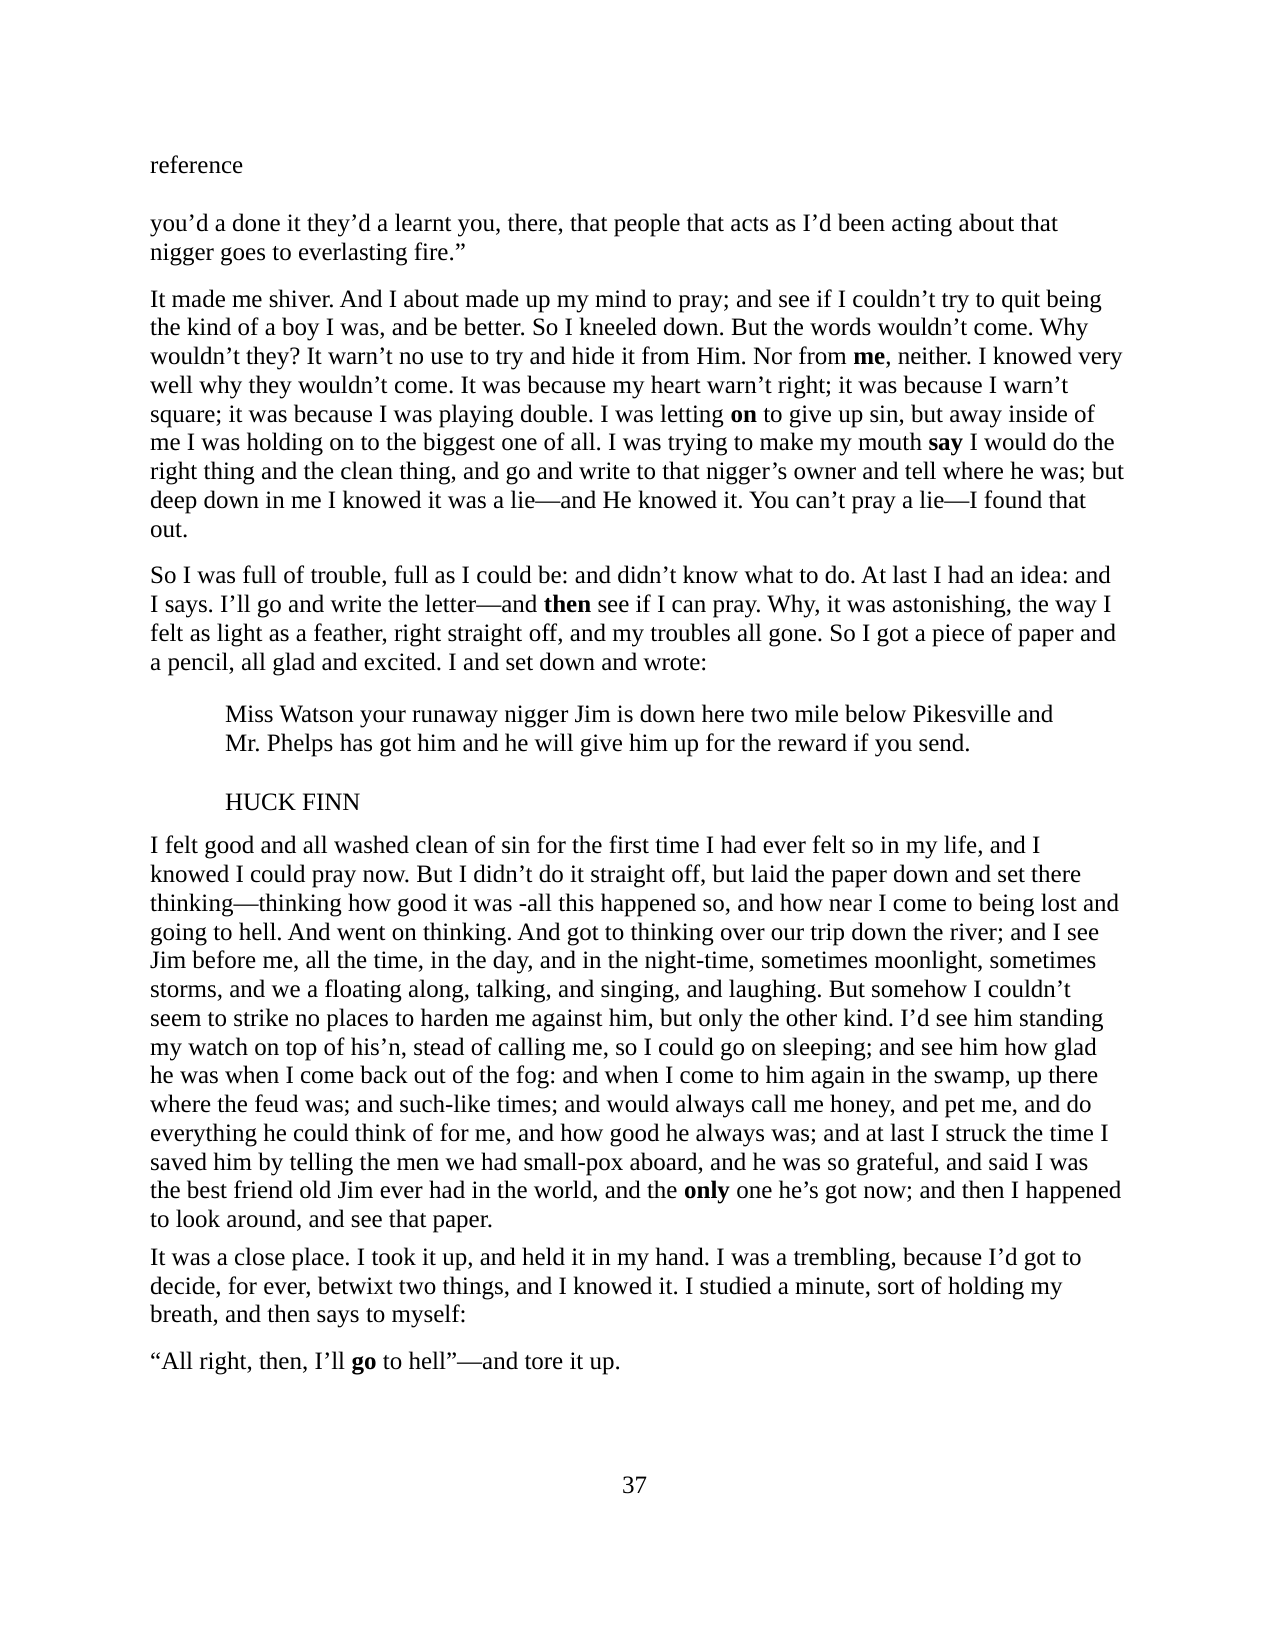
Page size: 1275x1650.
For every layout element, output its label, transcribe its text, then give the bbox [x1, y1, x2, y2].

text I felt good and all washed clean of sin for the first time I had ever felt so in my life, and I knowed I could pray now. But I didn’t do it straight off, but laid the paper down and set there thinking—thinking how good it was -all this happened so, and how near I come to being lost and going to hell. And went on thinking. And got to thinking over our trip down the river; and I see Jim before me, all the time, in the day, and in the night-time, sometimes moonlight, sometimes storms, and we a floating along, talking, and singing, and laughing. But somehow I couldn’t seem to strike no places to harden me against him, but only the other kind. I’d see him standing my watch on top of his’n, stead of calling me, so I could go on sleeping; and see him how glad he was when I come back out of the fog: and when I come to him again in the swamp, up there where the feud was; and such-like times; and would always call me honey, and pet me, and do everything he could think of for me, and how good he always was; and at last I struck the time I saved him by telling the men we had small-pox aboard, and he was so grateful, and said I was the best friend old Jim ever had in the world, and the only one he’s got now; and then I happened to look around, and see that paper. [150, 831, 1125, 1233]
text Miss Watson your runaway nigger Jim is down here two mile below Pikesville and Mr. Phelps has got him and he will give him up for the reward if you send. [225, 699, 1125, 757]
text “All right, then, I’ll go to hell”—and tore it up. [150, 1346, 1125, 1375]
text you’d a done it they’d a learnt you, there, that people that acts as I’d been acting about that nigger goes to everlasting fire.” [150, 208, 1125, 266]
text It made me shiver. And I about made up my mind to pray; and see if I couldn’t try to quit being the kind of a boy I was, and be better. So I kneeled down. But the words wouldn’t come. Why wouldn’t they? It warn’t no use to try and hide it from Him. Nor from me, neither. I knowed very well why they wouldn’t come. It was because my heart warn’t right; it was because I warn’t square; it was because I was playing double. I was letting on to give up sin, but away inside of me I was holding on to the biggest one of all. I was trying to make my mouth say I would do the right thing and the clean thing, and go and write to that nigger’s owner and tell where he was; but deep down in me I knowed it was a lie—and He knowed it. You can’t pray a lie—I found that out. [150, 284, 1125, 542]
text It was a close place. I took it up, and held it in my hand. I was a trembling, because I’d got to decide, for ever, betwixt two things, and I knowed it. I studied a minute, sort of holding my breath, and then says to myself: [150, 1242, 1125, 1328]
text HUCK FINN [225, 787, 1125, 816]
text So I was full of trouble, full as I could be: and didn’t know what to do. At last I had an idea: and I says. I’ll go and write the letter—and then see if I can pray. Why, it was astonishing, the way I felt as light as a feather, right straight off, and my troubles all gone. So I got a piece of paper and a pencil, all glad and excited. I and set down and wrote: [150, 560, 1125, 675]
